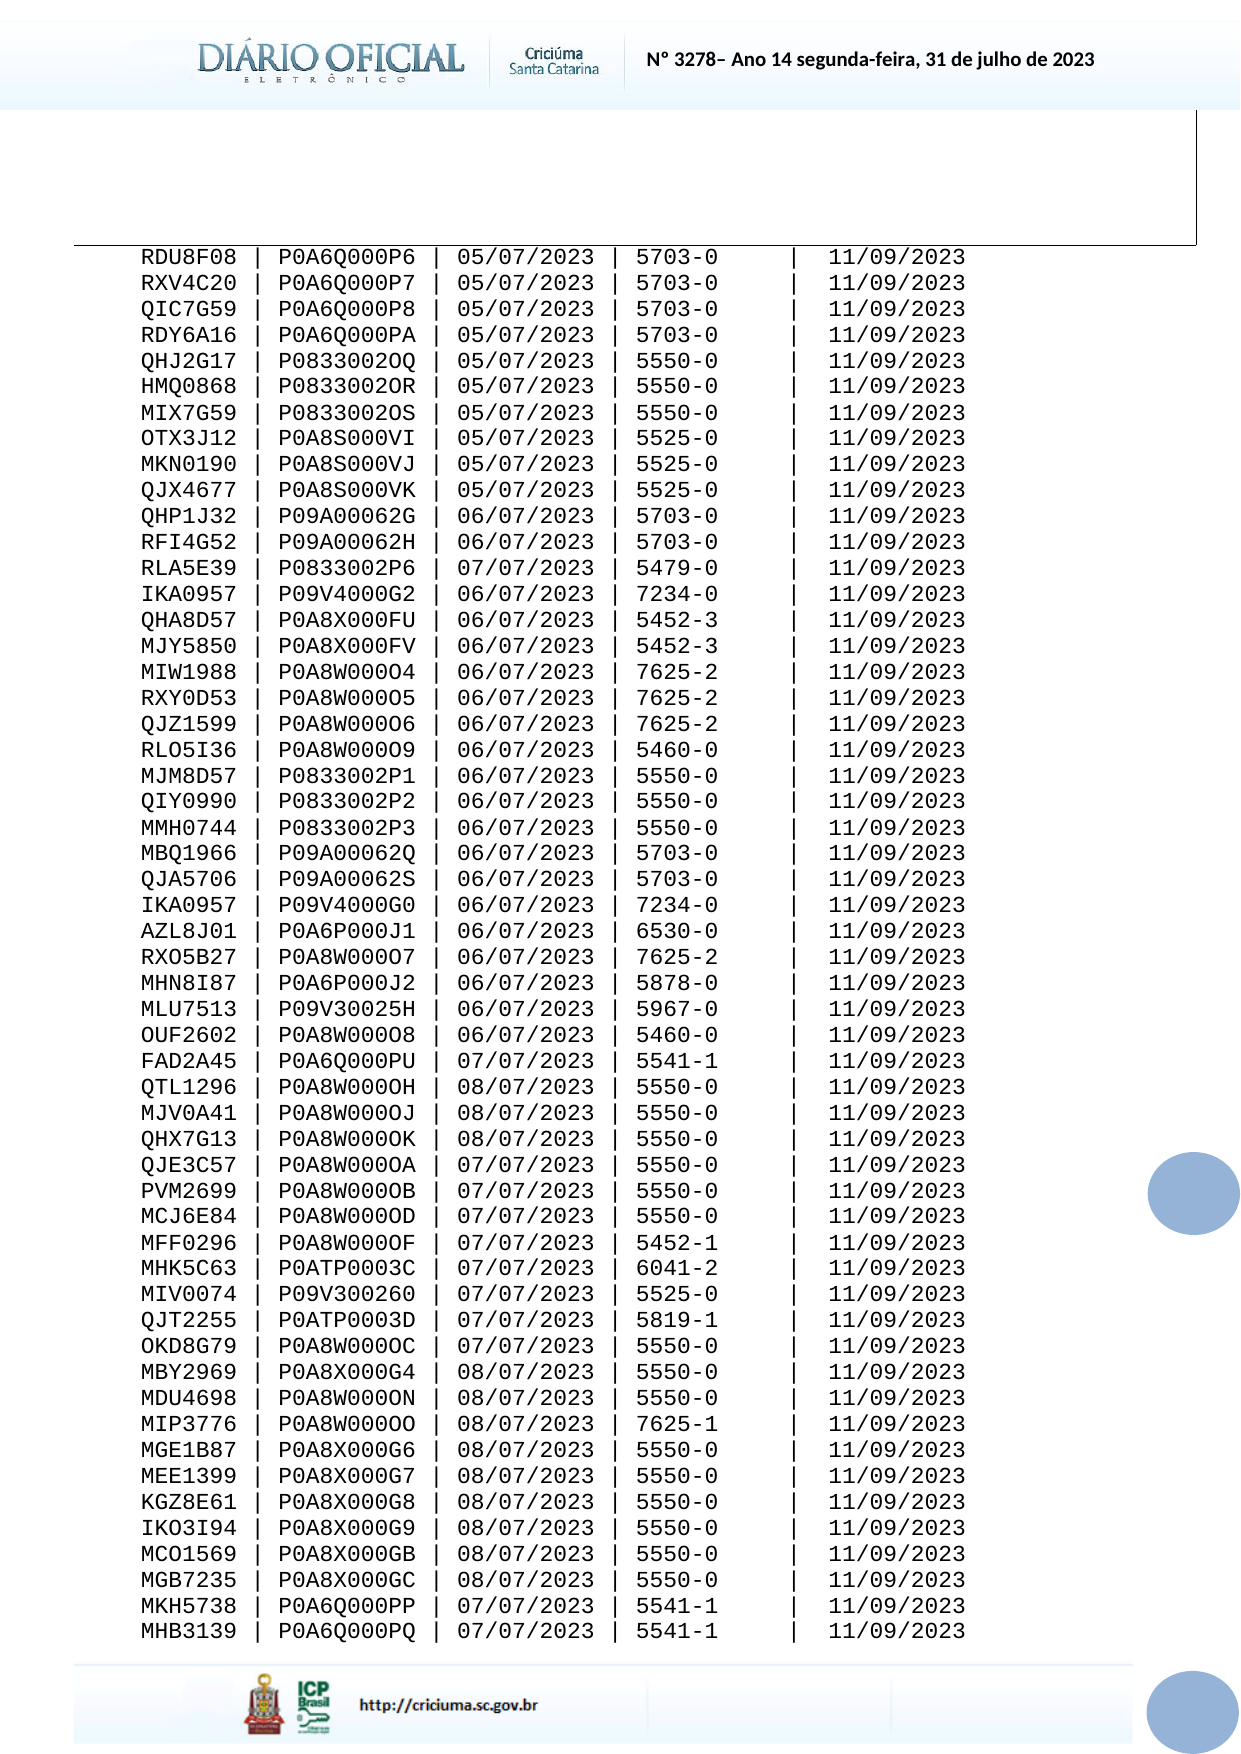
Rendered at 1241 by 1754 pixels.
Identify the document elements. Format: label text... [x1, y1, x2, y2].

text MGE1B87 | P0A8X000G6 | 08/07/2023 | 5550-0 | 11/09/2023 [44, 1438, 1196, 1464]
text MIP3776 | P0A8W000OO | 08/07/2023 | 7625-1 | 11/09/2023 [44, 1412, 1196, 1438]
text MLU7513 | P09V30025H | 06/07/2023 | 5967-0 | 11/09/2023 [44, 997, 1196, 1023]
text MCO1569 | P0A8X000GB | 08/07/2023 | 5550-0 | 11/09/2023 [44, 1542, 1196, 1568]
text RLA5E39 | P0833002P6 | 07/07/2023 | 5479-0 | 11/09/2023 [44, 556, 1196, 582]
text QIC7G59 | P0A6Q000P8 | 05/07/2023 | 5703-0 | 11/09/2023 [44, 297, 1196, 323]
text IKO3I94 | P0A8X000G9 | 08/07/2023 | 5550-0 | 11/09/2023 [44, 1516, 1196, 1542]
text MIV0074 | P09V300260 | 07/07/2023 | 5525-0 | 11/09/2023 [44, 1283, 1196, 1309]
text RXY0D53 | P0A8W000O5 | 06/07/2023 | 7625-2 | 11/09/2023 [44, 686, 1196, 712]
text QHP1J32 | P09A00062G | 06/07/2023 | 5703-0 | 11/09/2023 [44, 504, 1196, 531]
text MIX7G59 | P0833002OS | 05/07/2023 | 5550-0 | 11/09/2023 [44, 401, 1196, 427]
text QJT2255 | P0ATP0003D | 07/07/2023 | 5819-1 | 11/09/2023 [44, 1309, 1196, 1334]
text MIW1988 | P0A8W000O4 | 06/07/2023 | 7625-2 | 11/09/2023 [44, 660, 1196, 686]
text QJE3C57 | P0A8W000OA | 07/07/2023 | 5550-0 | 11/09/2023 [44, 1153, 1180, 1179]
text RLO5I36 | P0A8W000O9 | 06/07/2023 | 5460-0 | 11/09/2023 [44, 738, 1196, 764]
text QJA5706 | P09A00062S | 06/07/2023 | 5703-0 | 11/09/2023 [44, 868, 1196, 894]
text QHJ2G17 | P0833002OQ | 05/07/2023 | 5550-0 | 11/09/2023 [44, 349, 1196, 375]
text OKD8G79 | P0A8W000OC | 07/07/2023 | 5550-0 | 11/09/2023 [44, 1334, 1196, 1361]
text MGB7235 | P0A8X000GC | 08/07/2023 | 5550-0 | 11/09/2023 [44, 1568, 1196, 1594]
text MFF0296 | P0A8W000OF | 07/07/2023 | 5452-1 | 11/09/2023 [44, 1231, 1196, 1257]
text QHX7G13 | P0A8W000OK | 08/07/2023 | 5550-0 | 11/09/2023 [44, 1127, 1196, 1153]
text MKN0190 | P0A8S000VJ | 05/07/2023 | 5525-0 | 11/09/2023 [44, 453, 1196, 479]
text AZL8J01 | P0A6P000J1 | 06/07/2023 | 6530-0 | 11/09/2023 [44, 919, 1196, 946]
text QHA8D57 | P0A8X000FU | 06/07/2023 | 5452-3 | 11/09/2023 [44, 608, 1196, 634]
text MBQ1966 | P09A00062Q | 06/07/2023 | 5703-0 | 11/09/2023 [44, 842, 1196, 868]
text IKA0957 | P09V4000G2 | 06/07/2023 | 7234-0 | 11/09/2023 [44, 582, 1196, 608]
text MJV0A41 | P0A8W000OJ | 08/07/2023 | 5550-0 | 11/09/2023 [44, 1101, 1196, 1127]
text OTX3J12 | P0A8S000VI | 05/07/2023 | 5525-0 | 11/09/2023 [44, 427, 1196, 453]
text HMQ0868 | P0833002OR | 05/07/2023 | 5550-0 | 11/09/2023 [44, 375, 1196, 401]
text RDU8F08 | P0A6Q000P6 | 05/07/2023 | 5703-0 | 11/09/2023 [44, 245, 1196, 271]
text RXO5B27 | P0A8W000O7 | 06/07/2023 | 7625-2 | 11/09/2023 [44, 946, 1196, 971]
text MJM8D57 | P0833002P1 | 06/07/2023 | 5550-0 | 11/09/2023 [44, 764, 1196, 790]
text RXV4C20 | P0A6Q000P7 | 05/07/2023 | 5703-0 | 11/09/2023 [44, 271, 1196, 297]
text MKH5738 | P0A6Q000PP | 07/07/2023 | 5541-1 | 11/09/2023 [44, 1594, 1196, 1620]
text KGZ8E61 | P0A8X000G8 | 08/07/2023 | 5550-0 | 11/09/2023 [44, 1490, 1196, 1516]
text MJY5850 | P0A8X000FV | 06/07/2023 | 5452-3 | 11/09/2023 [44, 634, 1196, 660]
text FAD2A45 | P0A6Q000PU | 07/07/2023 | 5541-1 | 11/09/2023 [44, 1049, 1196, 1075]
text MMH0744 | P0833002P3 | 06/07/2023 | 5550-0 | 11/09/2023 [44, 816, 1196, 842]
text PVM2699 | P0A8W000OB | 07/07/2023 | 5550-0 | 11/09/2023 [44, 1179, 1150, 1205]
text QTL1296 | P0A8W000OH | 08/07/2023 | 5550-0 | 11/09/2023 [44, 1075, 1196, 1101]
text MDU4698 | P0A8W000ON | 08/07/2023 | 5550-0 | 11/09/2023 [44, 1386, 1196, 1412]
text MHN8I87 | P0A6P000J2 | 06/07/2023 | 5878-0 | 11/09/2023 [44, 971, 1196, 997]
text MBY2969 | P0A8X000G4 | 08/07/2023 | 5550-0 | 11/09/2023 [44, 1361, 1196, 1386]
text MCJ6E84 | P0A8W000OD | 07/07/2023 | 5550-0 | 11/09/2023 [44, 1205, 1171, 1231]
text MHB3139 | P0A6Q000PQ | 07/07/2023 | 5541-1 | 11/09/2023 [44, 1620, 1196, 1646]
text RDY6A16 | P0A6Q000PA | 05/07/2023 | 5703-0 | 11/09/2023 [44, 323, 1196, 349]
text QJX4677 | P0A8S000VK | 05/07/2023 | 5525-0 | 11/09/2023 [44, 479, 1196, 504]
text RFI4G52 | P09A00062H | 06/07/2023 | 5703-0 | 11/09/2023 [44, 531, 1196, 556]
text QJZ1599 | P0A8W000O6 | 06/07/2023 | 7625-2 | 11/09/2023 [44, 712, 1196, 738]
text OUF2602 | P0A8W000O8 | 06/07/2023 | 5460-0 | 11/09/2023 [44, 1023, 1196, 1049]
text QIY0990 | P0833002P2 | 06/07/2023 | 5550-0 | 11/09/2023 [44, 790, 1196, 816]
text MHK5C63 | P0ATP0003C | 07/07/2023 | 6041-2 | 11/09/2023 [44, 1257, 1196, 1283]
text IKA0957 | P09V4000G0 | 06/07/2023 | 7234-0 | 11/09/2023 [44, 894, 1196, 919]
text MEE1399 | P0A8X000G7 | 08/07/2023 | 5550-0 | 11/09/2023 [44, 1464, 1196, 1490]
